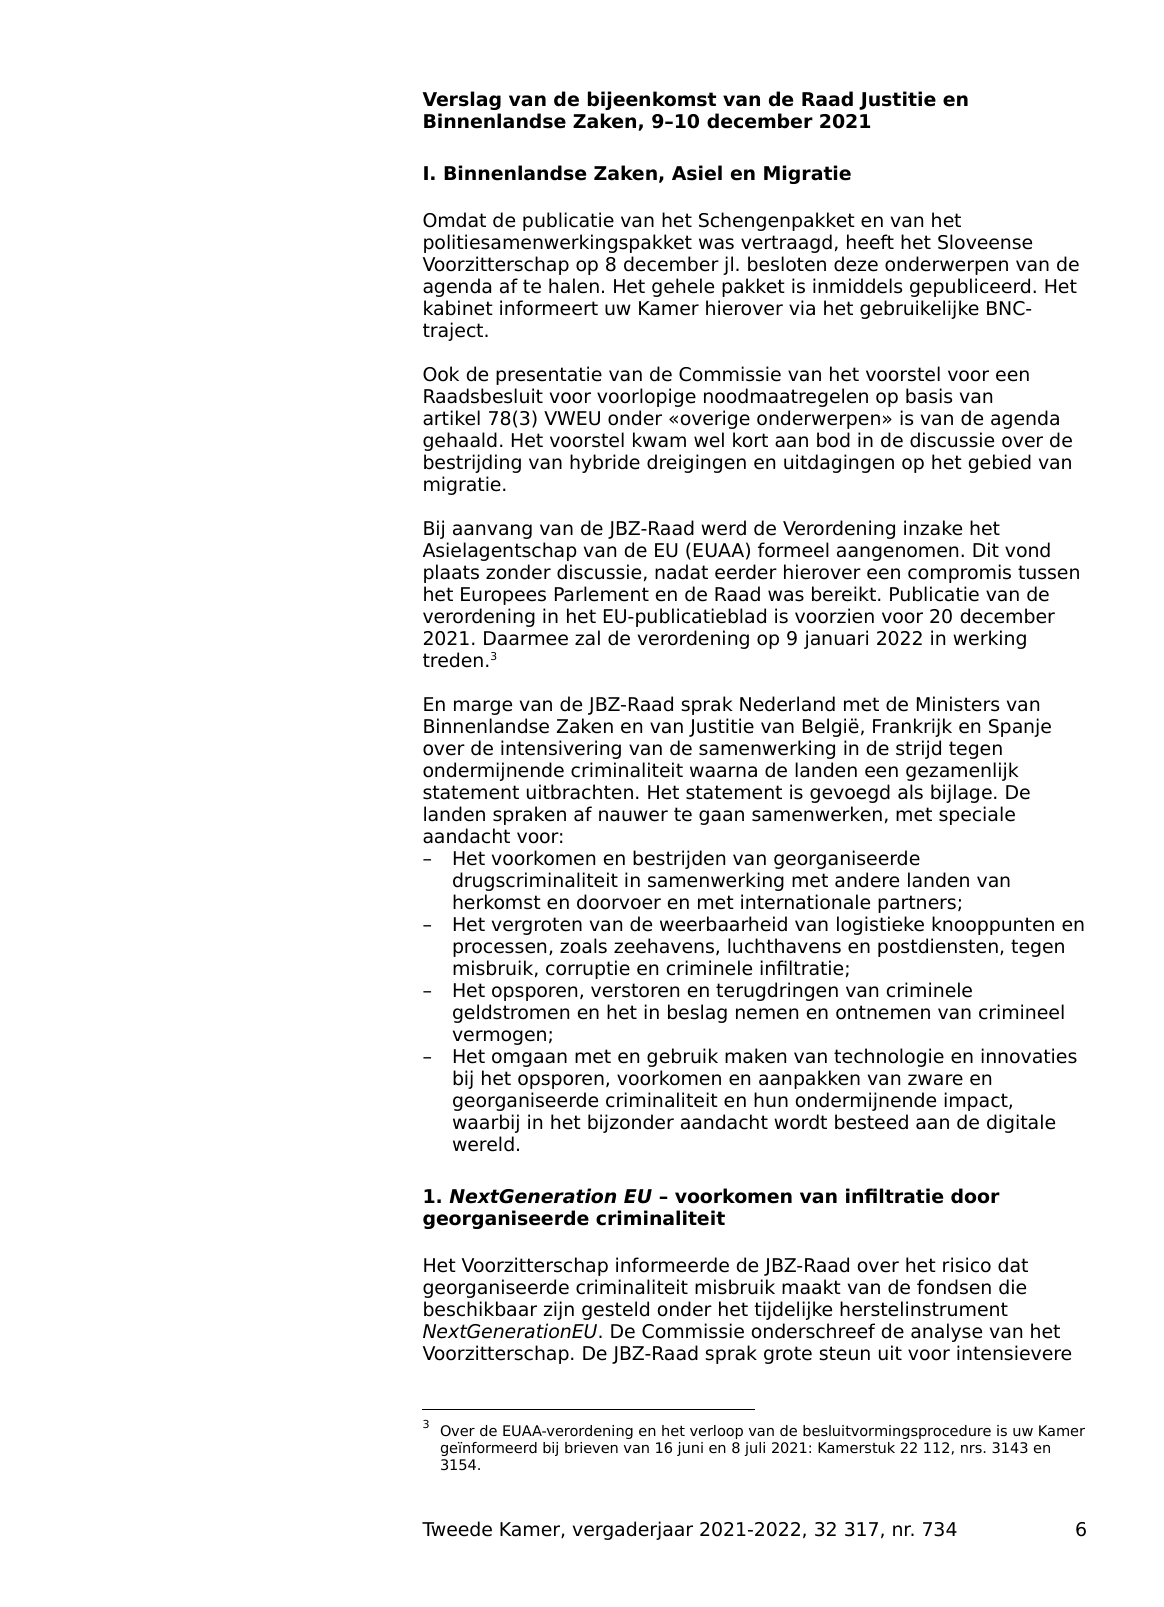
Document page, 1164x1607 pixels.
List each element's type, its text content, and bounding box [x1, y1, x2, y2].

text Omdat de publicatie van het Schengenpakket en van het politiesamenwerkingspakket was vertraagd, heeft het Sloveense Voorzitterschap op 8 december jl. besloten deze onderwerpen van de agenda af te halen. Het gehele pakket is inmiddels gepubliceerd. Het kabinet informeert uw Kamer hierover via het gebruikelijke BNC-traject. [422, 210, 1087, 342]
text Ook de presentatie van de Commissie van het voorstel voor een Raadsbesluit voor voorlopige noodmaatregelen op basis van artikel 78(3) VWEU onder «overige onderwerpen» is van de agenda gehaald. Het voorstel kwam wel kort aan bod in de discussie over de bestrijding van hybride dreigingen en uitdagingen op het gebied van migratie. [422, 364, 1087, 496]
text Bij aanvang van de JBZ-Raad werd de Verordening inzake het Asielagentschap van de EU (EUAA) formeel aangenomen. Dit vond plaats zonder discussie, nadat eerder hierover een compromis tussen het Europees Parlement en de Raad was bereikt. Publicatie van de verordening in het EU-publicatieblad is voorzien voor 20 december 2021. Daarmee zal de verordening op 9 januari 2022 in werking treden. [422, 518, 1087, 672]
text – Het omgaan met en gebruik maken van technologie en innovaties bij het opsporen, voorkomen en aanpakken van zware en georganiseerde criminaliteit en hun ondermijnende impact, waarbij in het bijzonder aandacht wordt besteed aan de digitale wereld. [422, 1046, 1087, 1156]
subtitle I. Binnenlandse Zaken, Asiel en Migratie [422, 163, 1087, 185]
text – Het voorkomen en bestrijden van georganiseerde drugscriminaliteit in samenwerking met andere landen van herkomst en doorvoer en met internationale partners; [422, 848, 1087, 914]
text – Het vergroten van de weerbaarheid van logistieke knooppunten en processen, zoals zeehavens, luchthavens en postdiensten, tegen misbruik, corruptie en criminele infiltratie; [422, 914, 1087, 980]
text Het Voorzitterschap informeerde de JBZ-Raad over het risico dat georganiseerde criminaliteit misbruik maakt van de fondsen die beschikbaar zijn gesteld onder het tijdelijke herstelinstrument NextGenerationEU. De Commissie onderschreef de analyse van het Voorzitterschap. De JBZ-Raad sprak grote steun uit voor intensievere [422, 1255, 1087, 1364]
text En marge van de JBZ-Raad sprak Nederland met de Ministers van Binnenlandse Zaken en van Justitie van België, Frankrijk en Spanje over de intensivering van de samenwerking in de strijd tegen ondermijnende criminaliteit waarna de landen een gezamenlijk statement uitbrachten. Het statement is gevoegd als bijlage. De landen spraken af nauwer te gaan samenwerken, met speciale aandacht voor: [422, 694, 1087, 848]
text Over de EUAA-verordening en het verloop van de besluitvormingsprocedure is uw Kamer geïnformeerd bij brieven van 16 juni en 8 juli 2021: Kamerstuk 22 112, nrs. 3143 en 3154. [422, 1418, 1087, 1474]
subtitle Verslag van de bijeenkomst van de Raad Justitie en Binnenlandse Zaken, 9–10 december 2021 [422, 89, 1087, 133]
text – Het opsporen, verstoren en terugdringen van criminele geldstromen en het in beslag nemen en ontnemen van crimineel vermogen; [422, 980, 1087, 1046]
subtitle 1. NextGeneration EU – voorkomen van infiltratie door georganiseerde criminaliteit [422, 1186, 1087, 1230]
